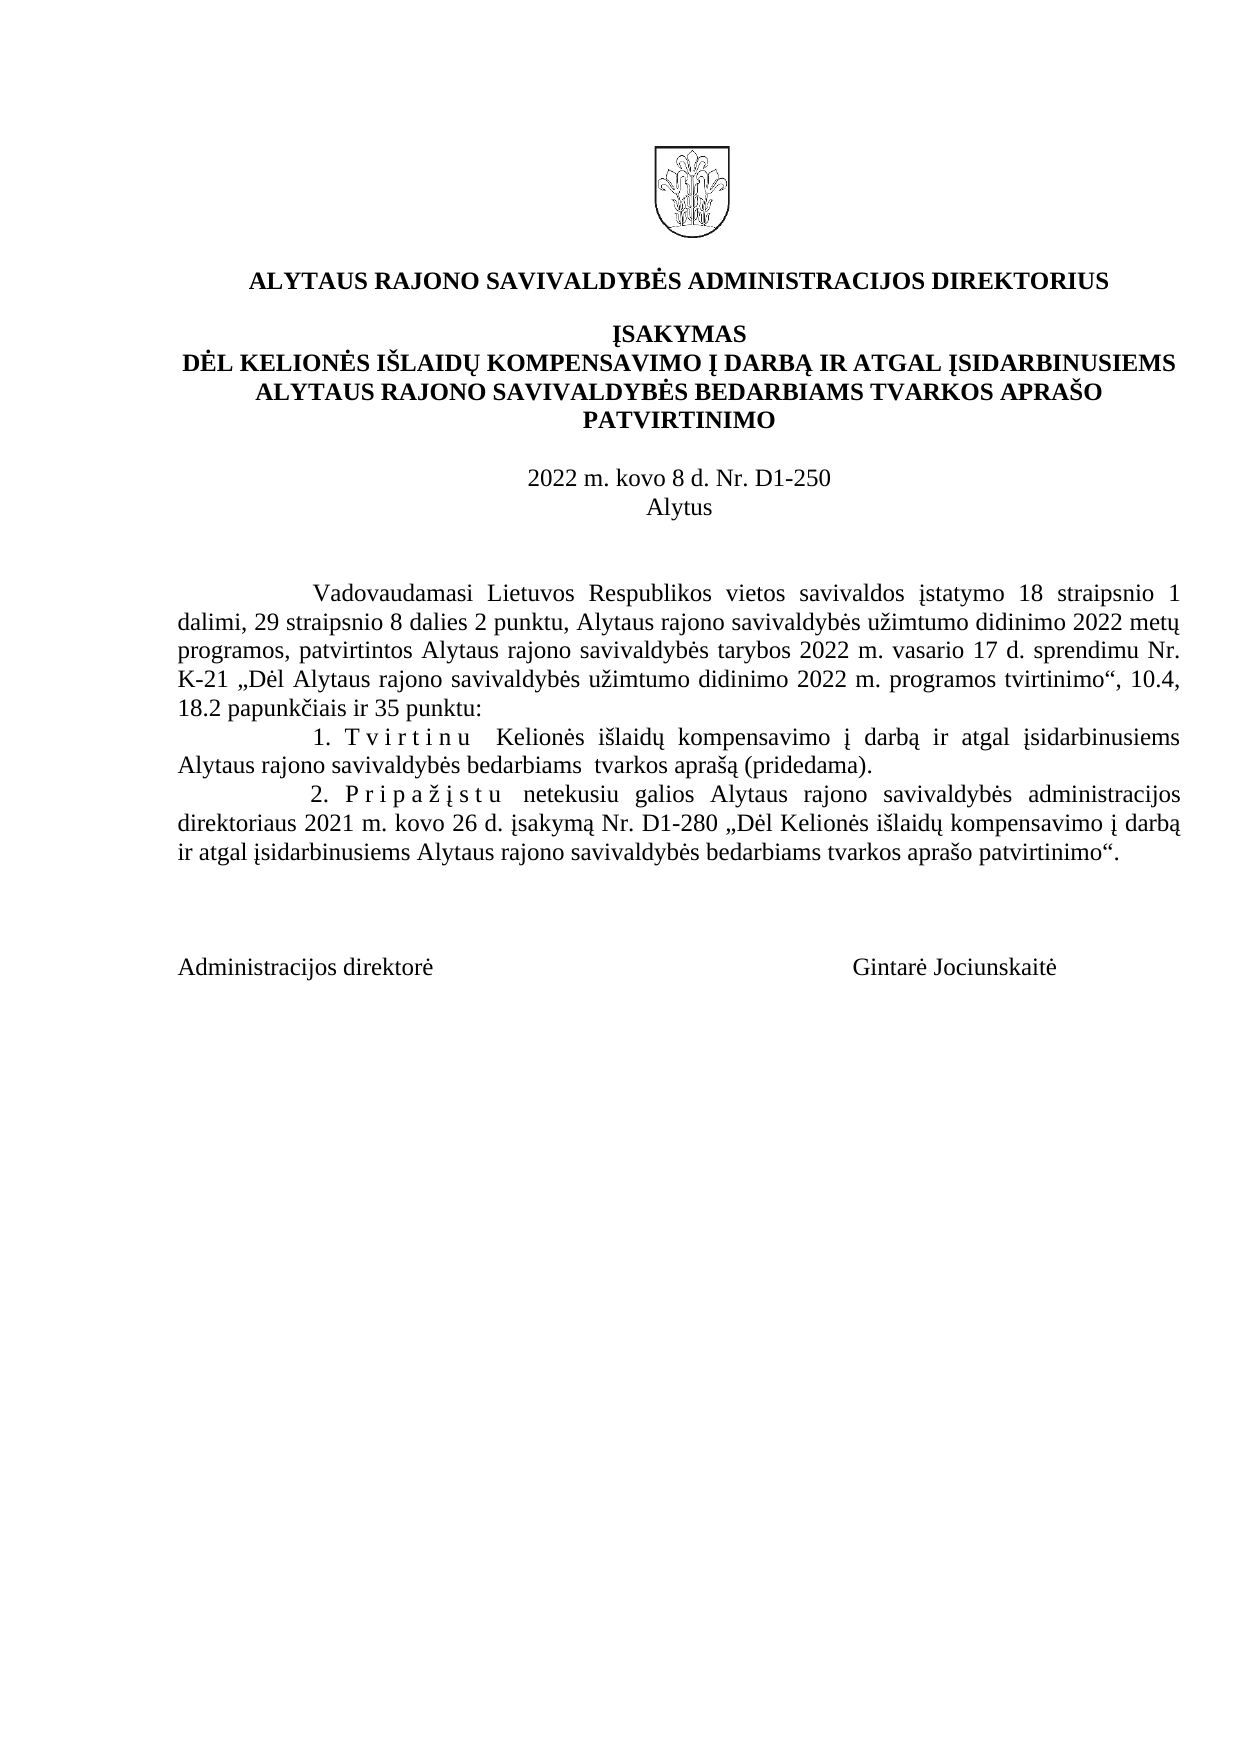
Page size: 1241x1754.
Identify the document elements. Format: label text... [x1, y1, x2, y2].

subtitle Alytus [177, 492, 1181, 520]
text PATVIRTINIMO [177, 405, 1181, 434]
text Vadovaudamasi Lietuvos Respublikos vietos savivaldos įstatymo 18 straipsnio 1 dalimi, 29 straipsnio 8 dalies 2 punktu, Alytaus rajono savivaldybės užimtumo didinimo 2022 metų programos, patvirtintos Alytaus rajono savivaldybės tarybos 2022 m. vasario 17 d. sprendimu Nr. K-21 „Dėl Alytaus rajono savivaldybės užimtumo didinimo 2022 m. programos tvirtinimo“, 10.4, 18.2 papunkčiais ir 35 punktu: [177, 578, 1181, 722]
text DĖL KELIONĖS IŠLAIDŲ KOMPENSAVIMO Į DARBĄ IR ATGAL ĮSIDARBINUSIEMS ALYTAUS RAJONO SAVIVALDYBĖS BEDARBIAMS TVARKOS APRAŠO [177, 348, 1181, 405]
text 2022 m. kovo 8 d. Nr. D1-250 [177, 463, 1181, 492]
text Administracijos direktorė Gintarė Jociunskaitė [177, 952, 1181, 980]
text ĮSAKYMAS [177, 319, 1181, 348]
text 1. Tvirtinu Kelionės išlaidų kompensavimo į darbą ir atgal įsidarbinusiems Alytaus rajono savivaldybės bedarbiams tvarkos aprašą (pridedama). [177, 722, 1181, 779]
text 2. Pripažįstu netekusiu galios Alytaus rajono savivaldybės administracijos direktoriaus 2021 m. kovo 26 d. įsakymą Nr. D1-280 „Dėl Kelionės išlaidų kompensavimo į darbą ir atgal įsidarbinusiems Alytaus rajono savivaldybės bedarbiams tvarkos aprašo patvirtinimo“. [177, 779, 1181, 865]
text ALYTAUS RAJONO SAVIVALDYBĖS ADMINISTRACIJOS DIREKTORIUS [177, 266, 1181, 295]
